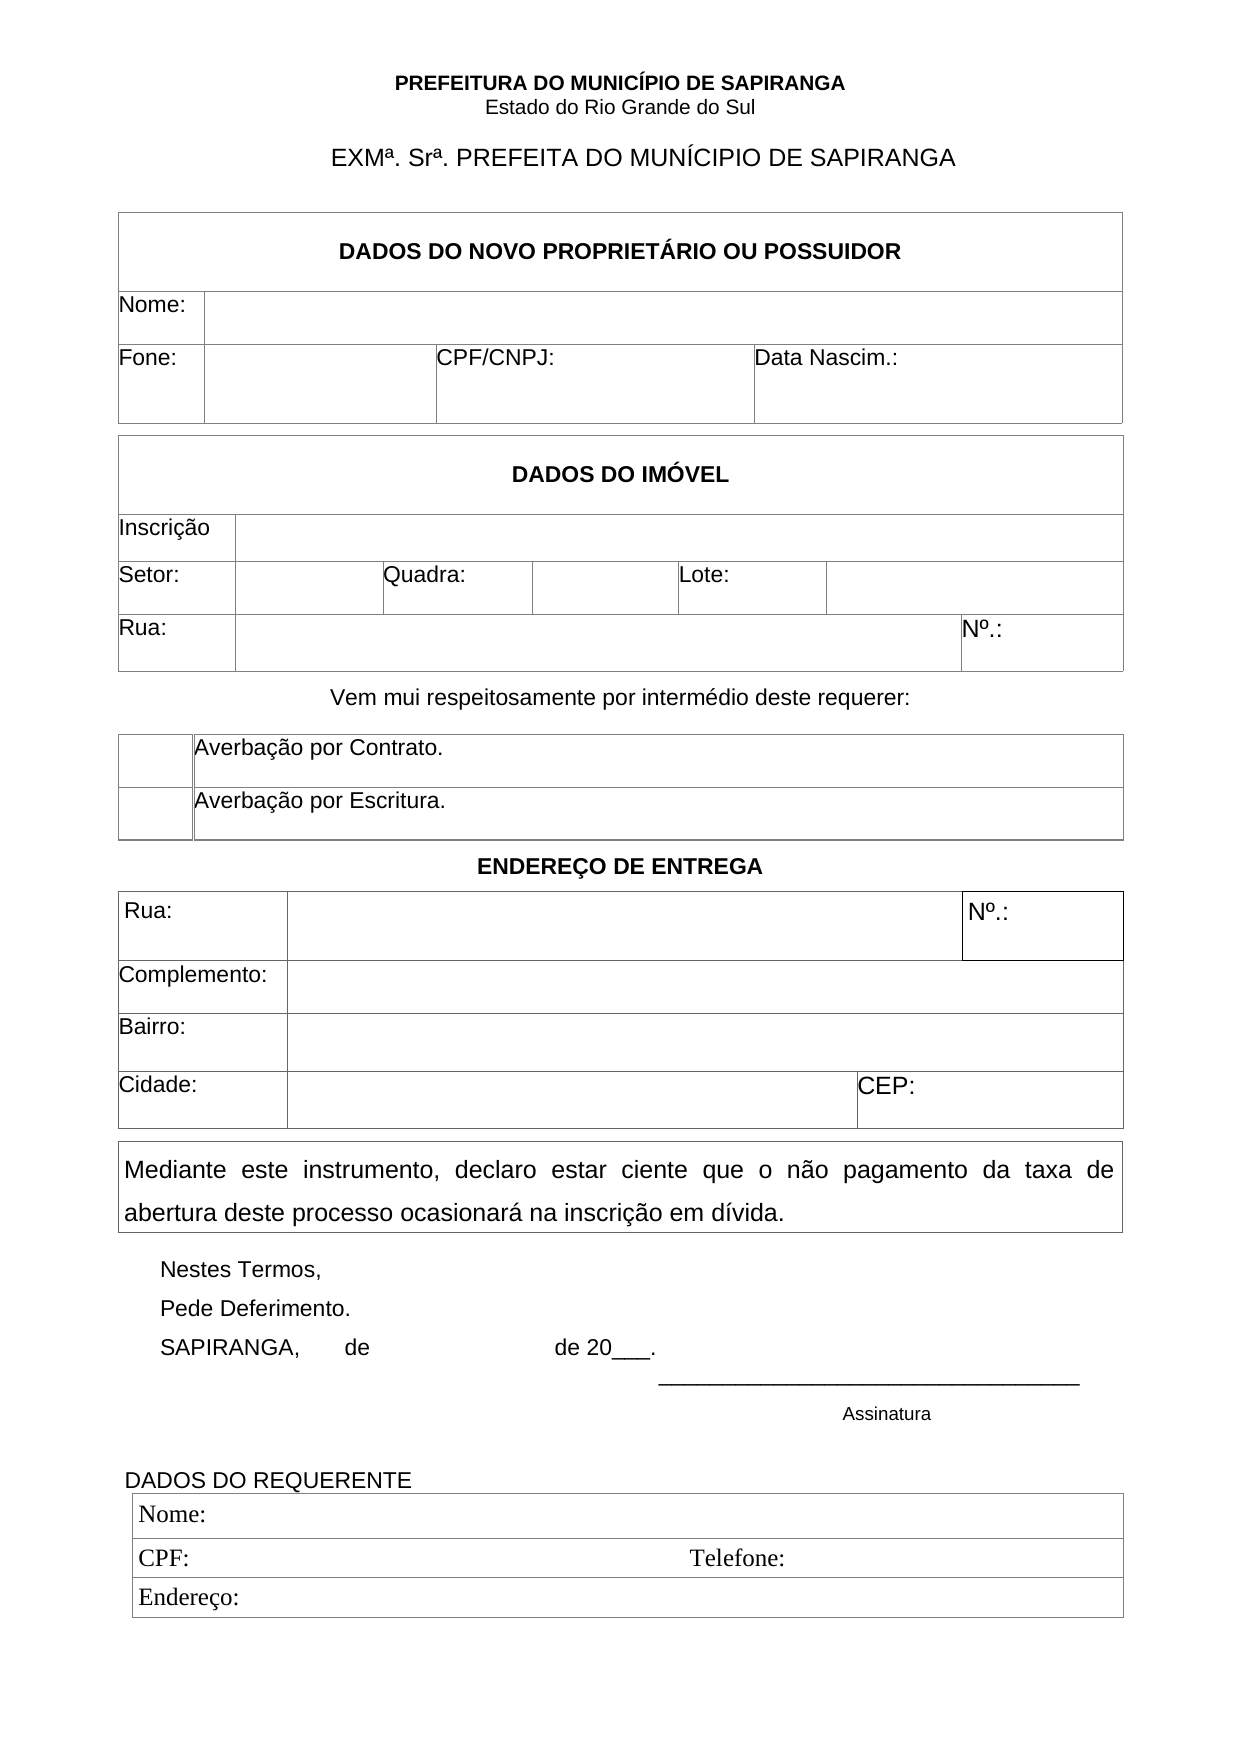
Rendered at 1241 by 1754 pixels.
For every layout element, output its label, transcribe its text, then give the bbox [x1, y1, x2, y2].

table_header [119, 735, 192, 787]
table_cell [288, 961, 1123, 1013]
table_cell [236, 615, 961, 671]
table_cell Nome: [119, 292, 204, 344]
table_header Averbação por Contrato. [195, 735, 1123, 787]
table_cell CEP: [858, 1072, 1123, 1128]
table_cell CPF: Telefone: [133, 1539, 1123, 1577]
table_cell Quadra: [384, 562, 532, 614]
text Pede Deferimento. [0, 1295, 1122, 1322]
table_cell Lote: [679, 562, 826, 614]
table_header Mediante este instrumento, declaro estar ciente que o não pagamento da taxa de abertura deste processo ocasionará na inscrição em dívida. [119, 1142, 1122, 1232]
table_cell Endereço: [133, 1578, 1123, 1617]
table_cell [236, 515, 1123, 561]
text Vem mui respeitosamente por intermédio deste requerer: [118, 683, 1122, 710]
table_cell [288, 1014, 1123, 1071]
table_header Rua: [119, 892, 287, 960]
table_header [288, 892, 962, 960]
text Assinatura [118, 1399, 1122, 1426]
table_cell [236, 562, 383, 614]
table_cell [533, 562, 678, 614]
table_cell Inscrição [119, 515, 235, 561]
table_cell Nº.: [962, 615, 1123, 671]
table_cell Rua: [119, 615, 235, 671]
table_cell Fone: [119, 345, 204, 423]
table_cell Setor: [119, 562, 235, 614]
text ENDEREÇO DE ENTREGA [118, 853, 1122, 879]
text Nestes Termos, [0, 1256, 1122, 1283]
table_cell CPF/CNPJ: [437, 345, 754, 423]
table_cell Averbação por Escritura. [195, 788, 1123, 839]
table_cell [827, 562, 1123, 614]
table_cell Data Nascim.: [755, 345, 1122, 423]
table_cell [205, 345, 436, 423]
table_cell Complemento: [119, 961, 287, 1013]
table_header Nº.: [963, 892, 1123, 960]
text DADOS DO REQUERENTE [118, 1467, 1122, 1493]
table_header Nome: [133, 1494, 1123, 1538]
table_cell Cidade: [119, 1072, 287, 1128]
table_header DADOS DO NOVO PROPRIETÁRIO OU POSSUIDOR [119, 213, 1122, 291]
table_header DADOS DO IMÓVEL [119, 436, 1123, 514]
table_cell Bairro: [119, 1014, 287, 1071]
table_cell [288, 1072, 857, 1128]
text SAPIRANGA, de de 20___. _________________________________ [0, 1334, 1122, 1387]
table_cell [119, 788, 192, 839]
